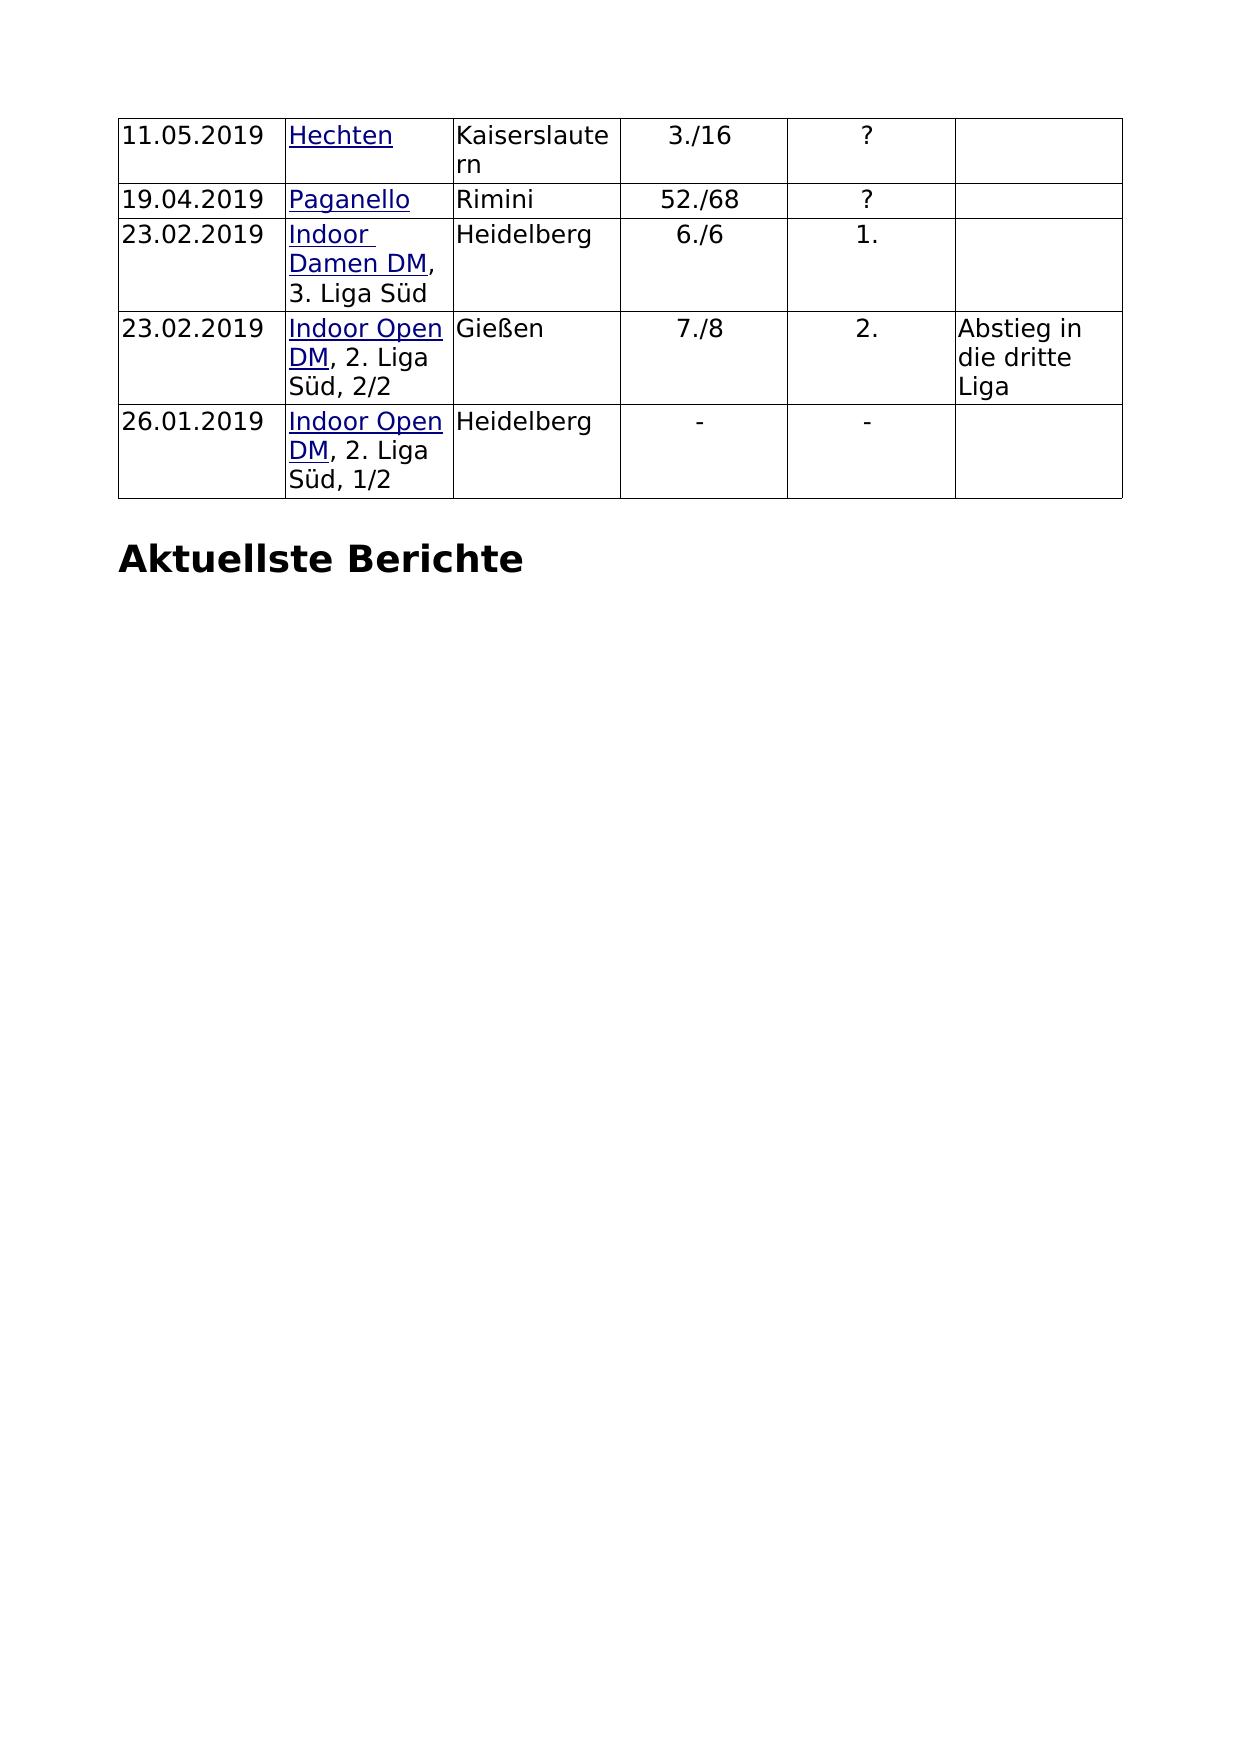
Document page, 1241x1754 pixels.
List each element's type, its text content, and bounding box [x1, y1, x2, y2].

table_cell ? [788, 184, 955, 217]
table_cell 11.05.2019 [119, 119, 285, 182]
table_cell 52./68 [621, 184, 787, 217]
table_cell [956, 219, 1122, 311]
table_cell 26.01.2019 [119, 405, 285, 498]
table_cell Gießen [454, 312, 620, 404]
table_cell 23.02.2019 [119, 219, 285, 311]
table_cell ? [788, 119, 955, 182]
table_cell Kaiserslautern [454, 119, 620, 182]
table_cell 2. [788, 312, 955, 404]
table_cell 1. [788, 219, 955, 311]
table_cell [956, 119, 1122, 182]
table_cell 7./8 [621, 312, 787, 404]
table_cell [956, 184, 1122, 217]
table_cell 23.02.2019 [119, 312, 285, 404]
table_cell Abstieg in die dritte Liga [956, 312, 1122, 404]
table_cell Indoor Open DM, 2. Liga Süd, 2/2 [286, 312, 453, 404]
table_cell Heidelberg [454, 219, 620, 311]
table_cell - [621, 405, 787, 498]
table_cell Paganello [286, 184, 453, 217]
table_cell Heidelberg [454, 405, 620, 498]
table_cell 3./16 [621, 119, 787, 182]
table_cell - [788, 405, 955, 498]
table_cell [956, 405, 1122, 498]
table_cell Hechten [286, 119, 453, 182]
table_cell 19.04.2019 [119, 184, 285, 217]
subtitle Aktuellste Berichte [118, 538, 1122, 581]
table_cell Indoor Damen DM, 3. Liga Süd [286, 219, 453, 311]
table_cell 6./6 [621, 219, 787, 311]
table_cell Indoor Open DM, 2. Liga Süd, 1/2 [286, 405, 453, 498]
table_cell Rimini [454, 184, 620, 217]
